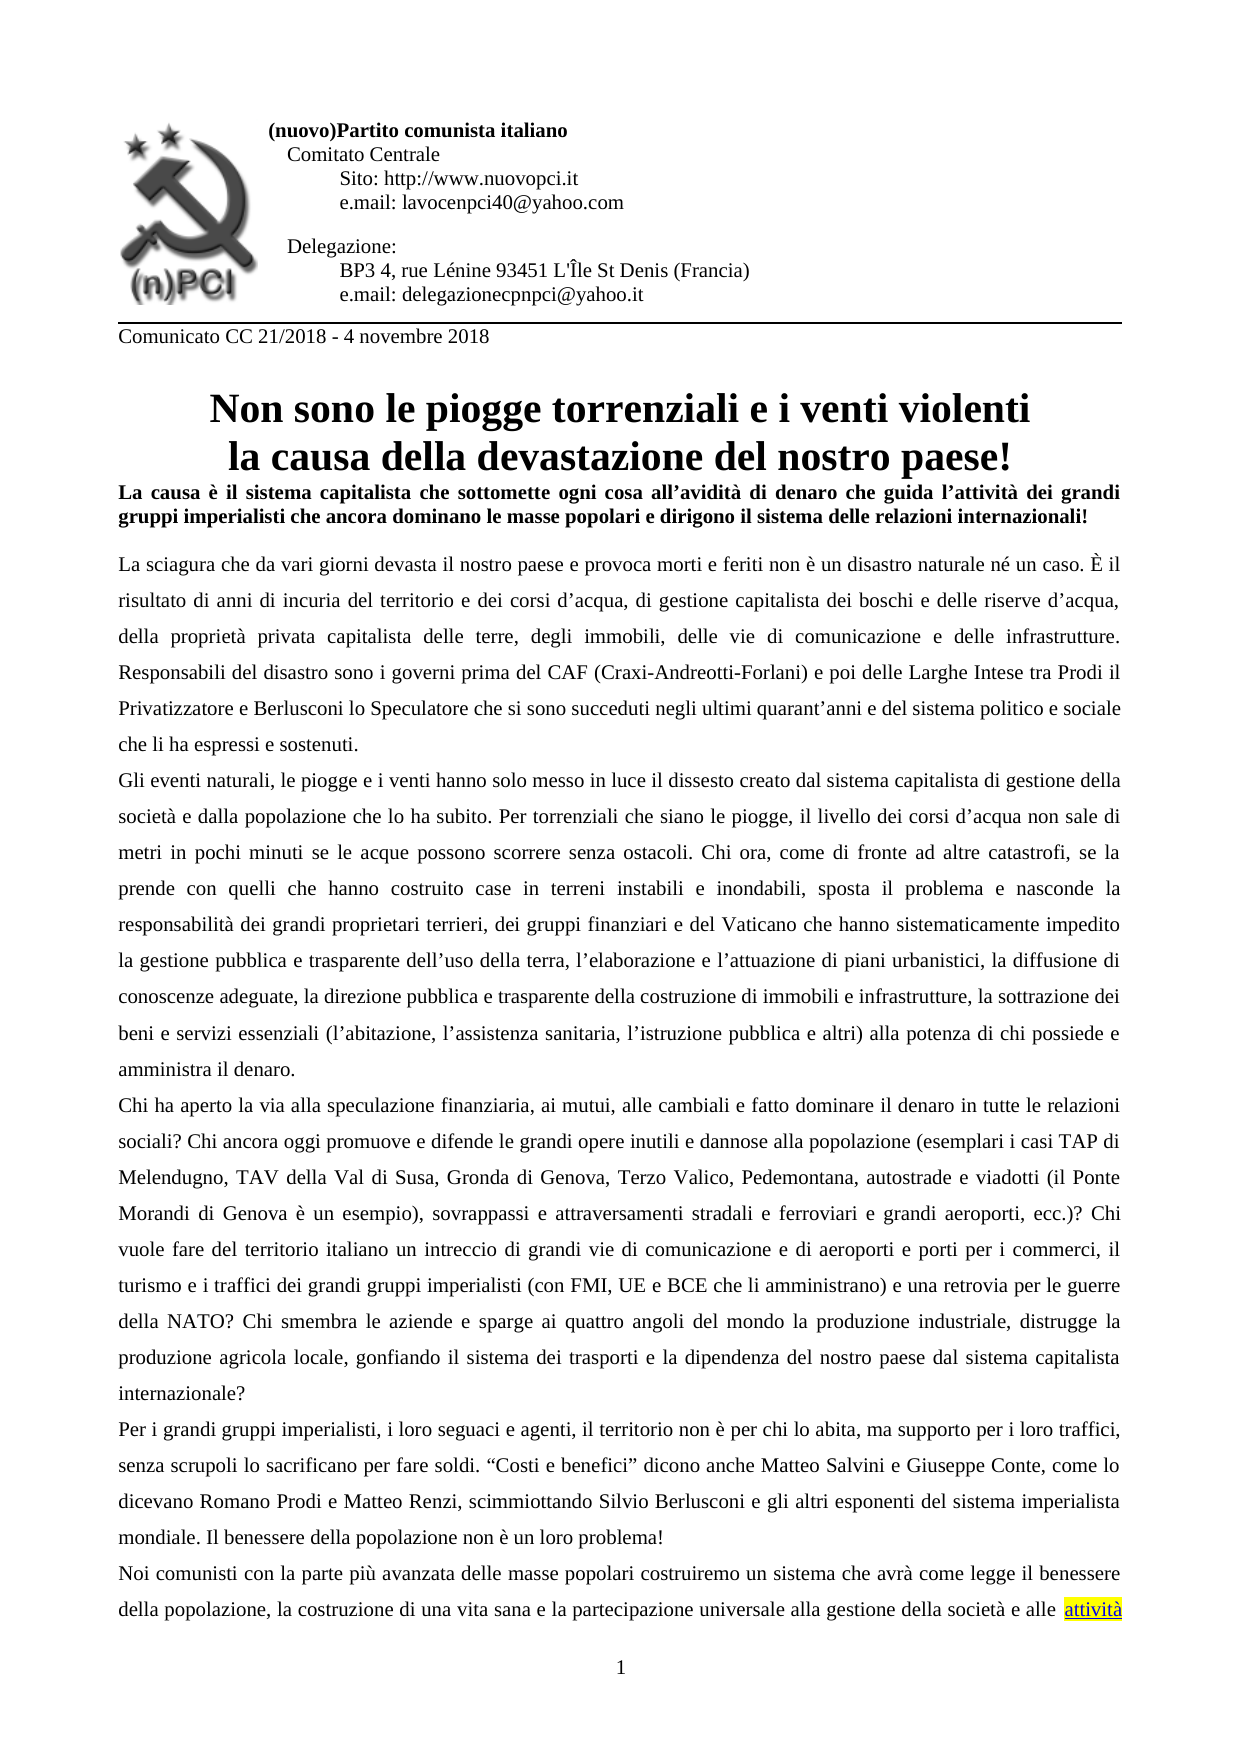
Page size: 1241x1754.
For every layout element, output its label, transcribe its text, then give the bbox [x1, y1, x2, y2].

text La causa è il sistema capitalista che sottomette ogni cosa all’avidità di denaro che guida l’attività dei grandi gruppi imperialisti che ancora dominano le masse popolari e dirigono il sistema delle relazioni internazionali! [118, 480, 1122, 528]
text e.mail: lavocenpci40@yahoo.com [339, 190, 1122, 214]
text Per i grandi gruppi imperialisti, i loro seguaci e agenti, il territorio non è per chi lo abita, ma supporto per i loro traffici, senza scrupoli lo sacrificano per fare soldi. “Costi e benefici” dicono anche Matteo Salvini e Giuseppe Conte, come lo dicevano Romano Prodi e Matteo Renzi, scimmiottando Silvio Berlusconi e gli altri esponenti del sistema imperialista mondiale. Il benessere della popolazione non è un loro problema! [118, 1417, 1122, 1549]
text Delegazione: [287, 233, 1122, 258]
text Comitato Centrale [287, 142, 1122, 166]
text Noi comunisti con la parte più avanzata delle masse popolari costruiremo un sistema che avrà come legge il benessere della popolazione, la costruzione di una vita sana e la partecipazione universale alla gestione della società e alle attività [118, 1561, 1122, 1621]
text la causa della devastazione del nostro paese! [118, 432, 1122, 480]
picture [118, 119, 258, 305]
text Gli eventi naturali, le piogge e i venti hanno solo messo in luce il dissesto creato dal sistema capitalista di gestione della società e dalla popolazione che lo ha subito. Per torrenziali che siano le piogge, il livello dei corsi d’acqua non sale di metri in pochi minuti se le acque possono scorrere senza ostacoli. Chi ora, come di fronte ad altre catastrofi, se la prende con quelli che hanno costruito case in terreni instabili e inondabili, sposta il problema e nasconde la responsabilità dei grandi proprietari terrieri, dei gruppi finanziari e del Vaticano che hanno sistematicamente impedito la gestione pubblica e trasparente dell’uso della terra, l’elaborazione e l’attuazione di piani urbanistici, la diffusione di conoscenze adeguate, la direzione pubblica e trasparente della costruzione di immobili e infrastrutture, la sottrazione dei beni e servizi essenziali (l’abitazione, l’assistenza sanitaria, l’istruzione pubblica e altri) alla potenza di chi possiede e amministra il denaro. [118, 768, 1122, 1081]
text e.mail: delegazionecpnpci@yahoo.it [339, 282, 1122, 306]
text La sciagura che da vari giorni devasta il nostro paese e provoca morti e feriti non è un disastro naturale né un caso. È il risultato di anni di incuria del territorio e dei corsi d’acqua, di gestione capitalista dei boschi e delle riserve d’acqua, della proprietà privata capitalista delle terre, degli immobili, delle vie di comunicazione e delle infrastrutture. Responsabili del disastro sono i governi prima del CAF (Craxi-Andreotti-Forlani) e poi delle Larghe Intese tra Prodi il Privatizzatore e Berlusconi lo Speculatore che si sono succeduti negli ultimi quarant’anni e del sistema politico e sociale che li ha espressi e sostenuti. [118, 552, 1122, 756]
text BP3 4, rue Lénine 93451 L'Île St Denis (Francia) [339, 258, 1122, 282]
text Chi ha aperto la via alla speculazione finanziaria, ai mutui, alle cambiali e fatto dominare il denaro in tutte le relazioni sociali? Chi ancora oggi promuove e difende le grandi opere inutili e dannose alla popolazione (esemplari i casi TAP di Melendugno, TAV della Val di Susa, Gronda di Genova, Terzo Valico, Pedemontana, autostrade e viadotti (il Ponte Morandi di Genova è un esempio), sovrappassi e attraversamenti stradali e ferroviari e grandi aeroporti, ecc.)? Chi vuole fare del territorio italiano un intreccio di grandi vie di comunicazione e di aeroporti e porti per i commerci, il turismo e i traffici dei grandi gruppi imperialisti (con FMI, UE e BCE che li amministrano) e una retrovia per le guerre della NATO? Chi smembra le aziende e sparge ai quattro angoli del mondo la produzione industriale, distrugge la produzione agricola locale, gonfiando il sistema dei trasporti e la dipendenza del nostro paese dal sistema capitalista internazionale? [118, 1092, 1122, 1405]
text Comunicato CC 21/2018 - 4 novembre 2018 [118, 324, 1122, 348]
text Sito: http://www.nuovopci.it [339, 166, 1122, 190]
text Non sono le piogge torrenziali e i venti violenti [118, 384, 1122, 432]
text (nuovo)Partito comunista italiano [268, 118, 1122, 142]
